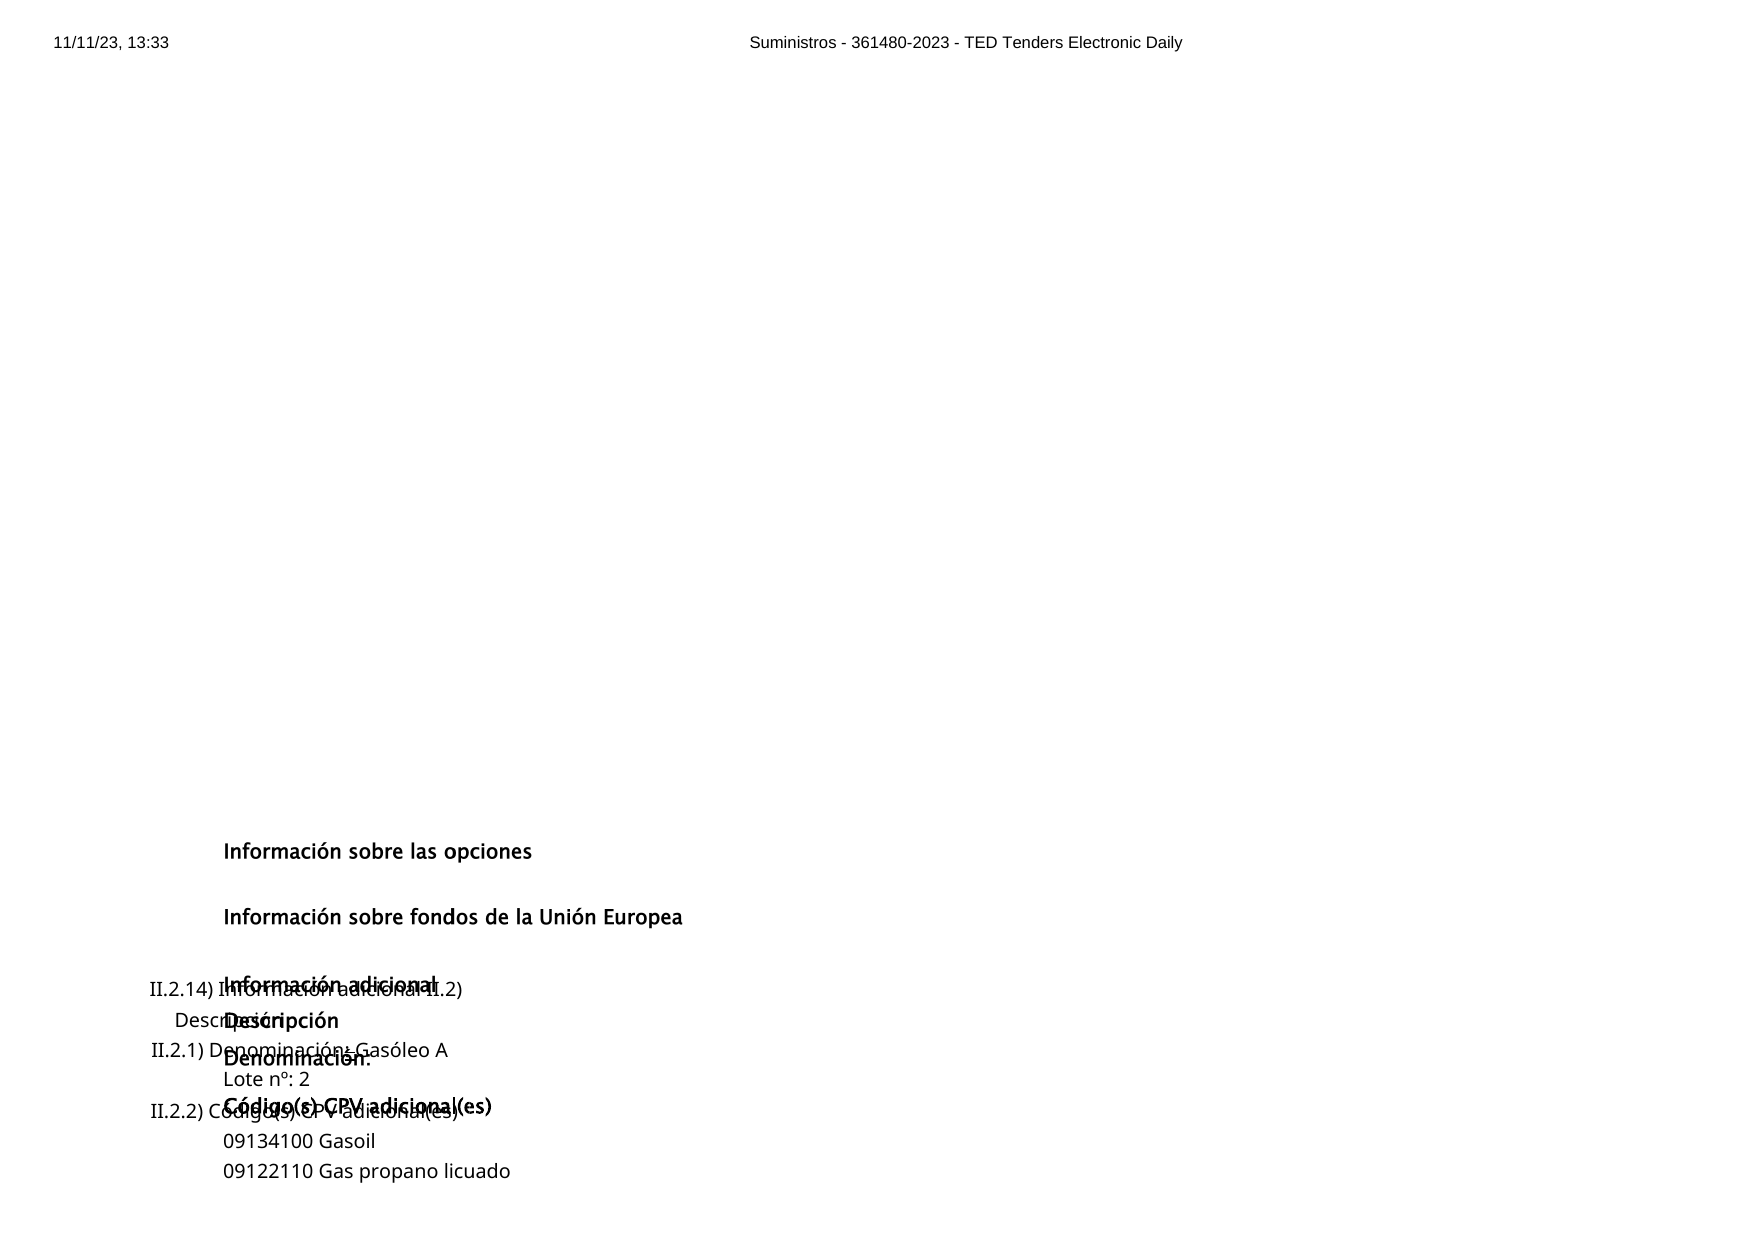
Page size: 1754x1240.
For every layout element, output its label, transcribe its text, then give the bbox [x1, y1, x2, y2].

text 09134100 Gasoil [223, 1128, 1552, 1155]
text II.2.1) Denominación: Gasóleo A [151, 1036, 450, 1063]
text II.2.2) Código(s) CPV adicional(es) [150, 1097, 1552, 1124]
text 09122110 Gas propano licuado [223, 1157, 1552, 1184]
text Lote nº: 2 [223, 1066, 1552, 1093]
text II.2.14) Información adicional II.2) Descripción [149, 976, 474, 1033]
